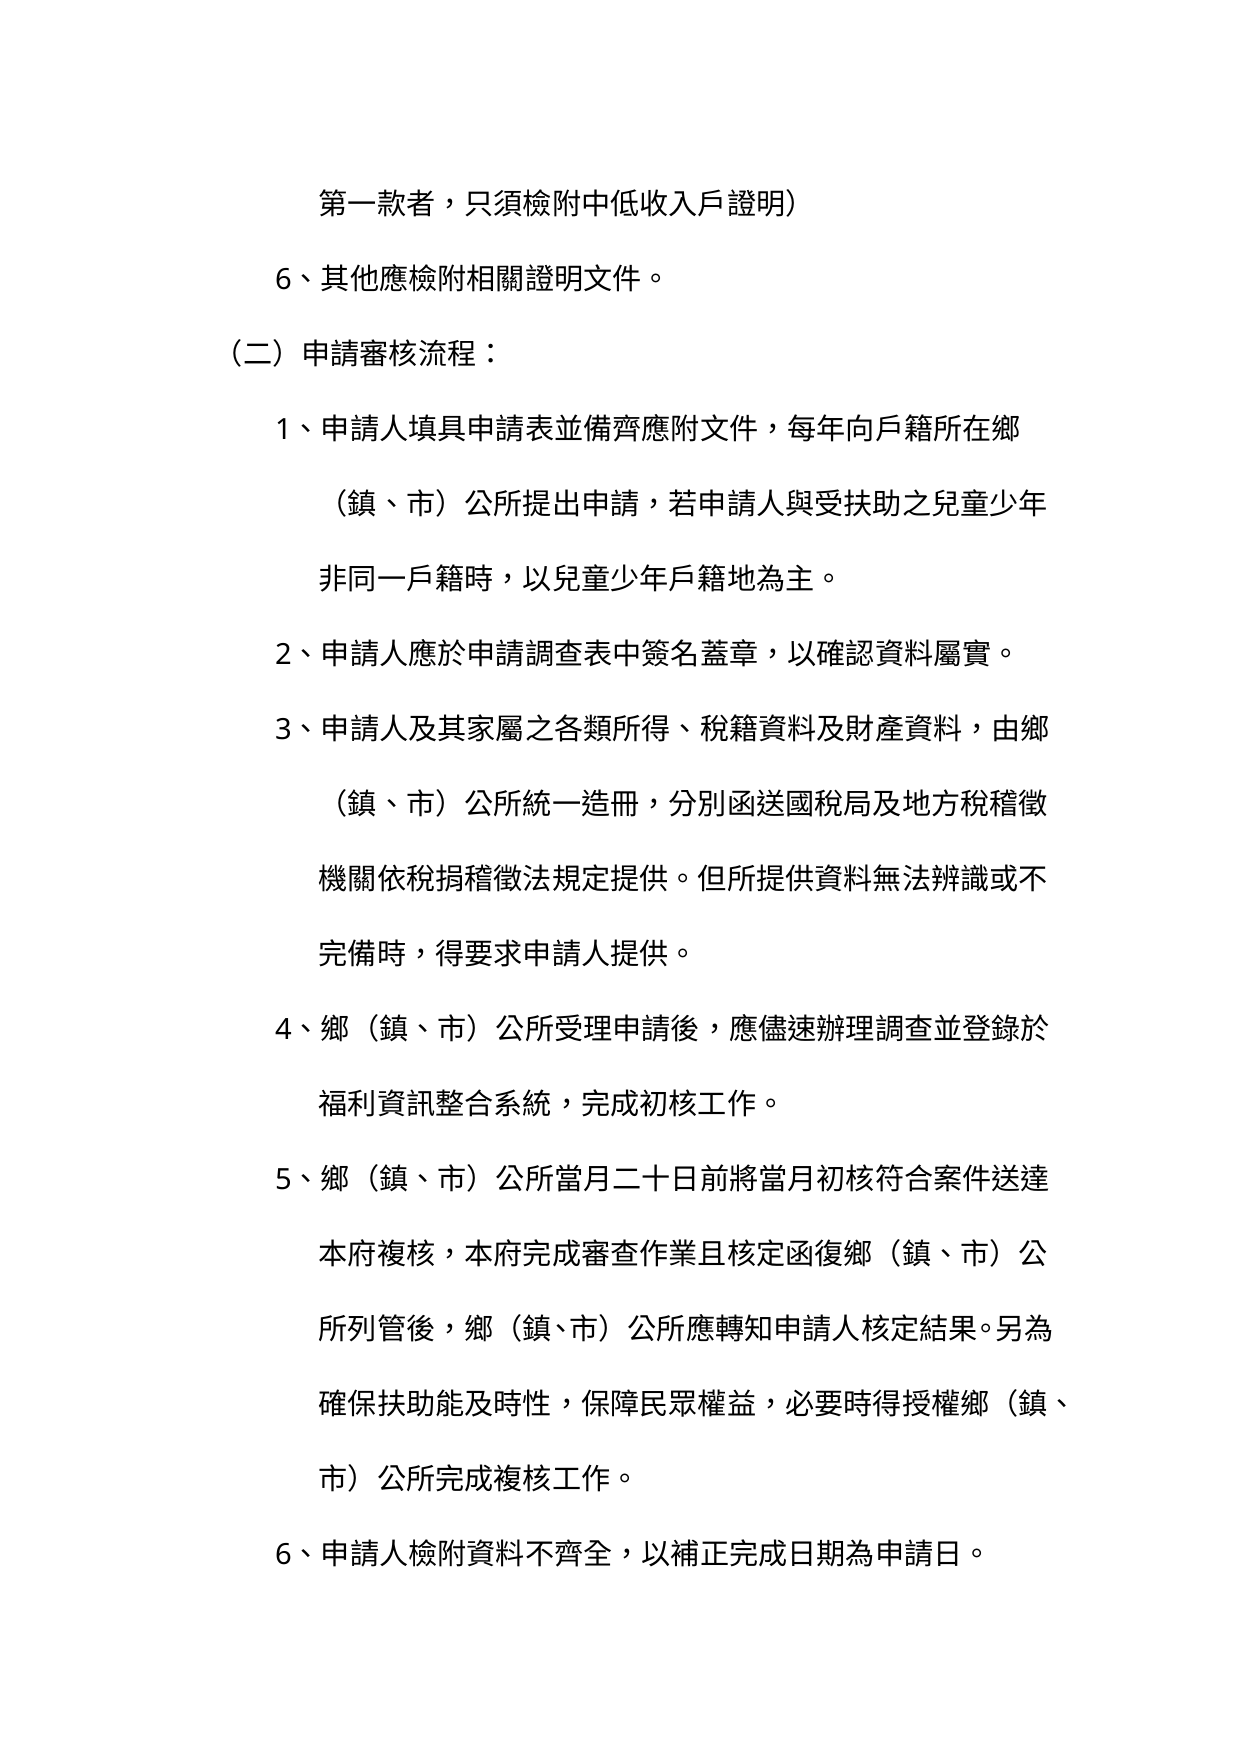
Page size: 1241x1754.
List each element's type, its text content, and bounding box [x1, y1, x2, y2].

text 3、申請人及其家屬之各類所得、稅籍資料及財產資料，由鄉（鎮、市）公所統一造冊，分別函送國稅局及地方稅稽徵機關依稅捐稽徵法規定提供。但所提供資料無法辨識或不完備時，得要求申請人提供。 [187, 689, 1053, 989]
text 第一款者，只須檢附中低收入戶證明） [187, 164, 1053, 239]
text 2、申請人應於申請調查表中簽名蓋章，以確認資料屬實。 [187, 614, 1053, 689]
text （二）申請審核流程： [184, 314, 1053, 389]
text 1、申請人填具申請表並備齊應附文件，每年向戶籍所在鄉（鎮、市）公所提出申請，若申請人與受扶助之兒童少年非同一戶籍時，以兒童少年戶籍地為主。 [187, 389, 1053, 614]
text 6、其他應檢附相關證明文件。 [187, 239, 1053, 314]
text 4、鄉（鎮、市）公所受理申請後，應儘速辦理調查並登錄於福利資訊整合系統，完成初核工作。 [187, 989, 1053, 1139]
text 6、申請人檢附資料不齊全，以補正完成日期為申請日。 [187, 1514, 1053, 1589]
text 5、鄉（鎮、市）公所當月二十日前將當月初核符合案件送達本府複核，本府完成審查作業且核定函復鄉（鎮、市）公所列管後，鄉（鎮、市）公所應轉知申請人核定結果。另為確保扶助能及時性，保障民眾權益，必要時得授權鄉（鎮、市）公所完成複核工作。 [187, 1139, 1053, 1514]
